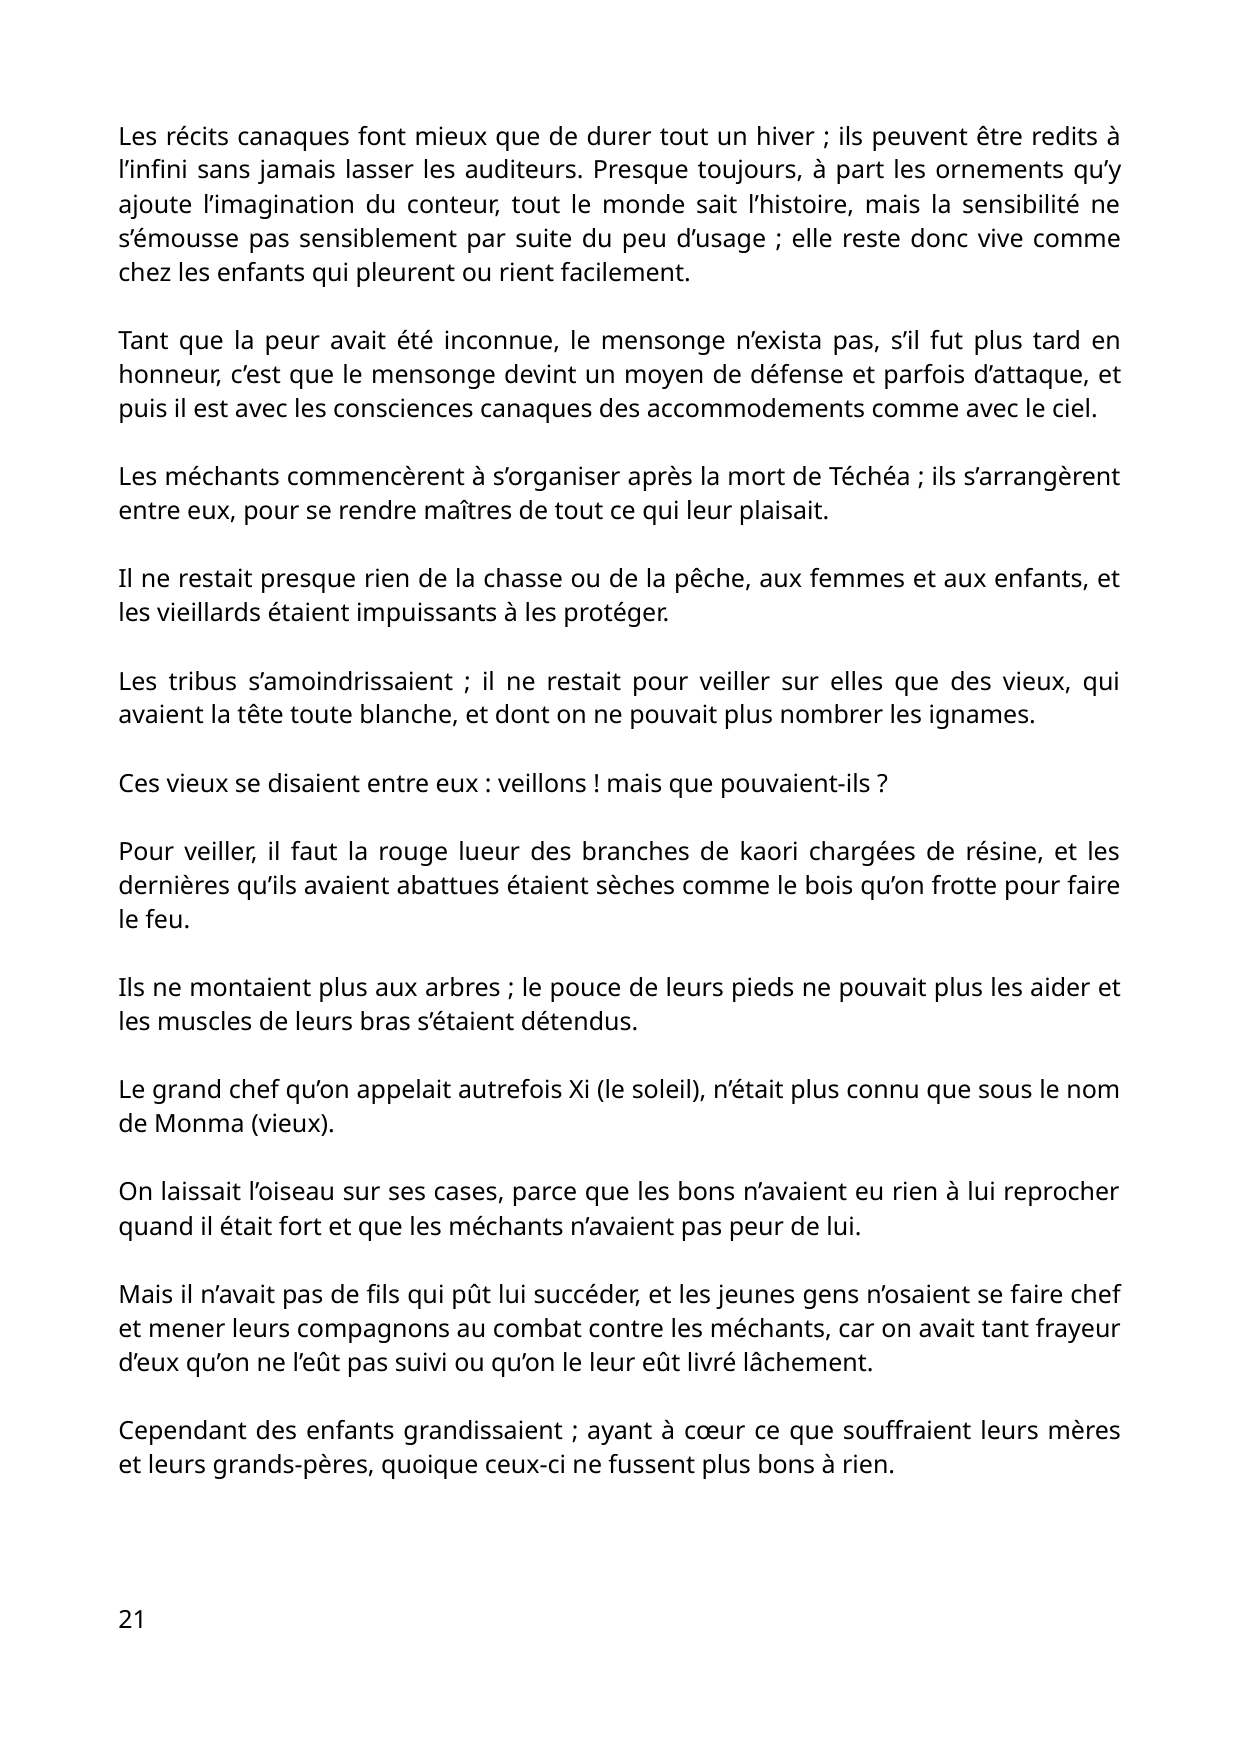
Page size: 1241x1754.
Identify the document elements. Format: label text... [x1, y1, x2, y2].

text Les méchants commencèrent à s’organiser après la mort de Téchéa ; ils s’arrangèrent entre eux, pour se rendre maîtres de tout ce qui leur plaisait. [118, 459, 1122, 527]
text Le grand chef qu’on appelait autrefois Xi (le soleil), n’était plus connu que sous le nom de Monma (vieux). [118, 1072, 1122, 1140]
text Cependant des enfants grandissaient ; ayant à cœur ce que souffraient leurs mères et leurs grands-pères, quoique ceux-ci ne fussent plus bons à rien. [118, 1412, 1122, 1481]
text On laissait l’oiseau sur ses cases, parce que les bons n’avaient eu rien à lui reprocher quand il était fort et que les méchants n’avaient pas peur de lui. [118, 1174, 1122, 1242]
text Les tribus s’amoindrissaient ; il ne restait pour veiller sur elles que des vieux, qui avaient la tête toute blanche, et dont on ne pouvait plus nombrer les ignames. [118, 663, 1122, 731]
text Il ne restait presque rien de la chasse ou de la pêche, aux femmes et aux enfants, et les vieillards étaient impuissants à les protéger. [118, 561, 1122, 629]
text Ces vieux se disaient entre eux : veillons ! mais que pouvaient-ils ? [118, 765, 1122, 799]
text Pour veiller, il faut la rouge lueur des branches de kaori chargées de résine, et les dernières qu’ils avaient abattues étaient sèches comme le bois qu’on frotte pour faire le feu. [118, 833, 1122, 936]
text Ils ne montaient plus aux arbres ; le pouce de leurs pieds ne pouvait plus les aider et les muscles de leurs bras s’étaient détendus. [118, 970, 1122, 1038]
text Mais il n’avait pas de fils qui pût lui succéder, et les jeunes gens n’osaient se faire chef et mener leurs compagnons au combat contre les méchants, car on avait tant frayeur d’eux qu’on ne l’eût pas suivi ou qu’on le leur eût livré lâchement. [118, 1276, 1122, 1378]
text Les récits canaques font mieux que de durer tout un hiver ; ils peuvent être redits à l’infini sans jamais lasser les auditeurs. Presque toujours, à part les ornements qu’y ajoute l’imagination du conteur, tout le monde sait l’histoire, mais la sensibilité ne s’émousse pas sensiblement par suite du peu d’usage ; elle reste donc vive comme chez les enfants qui pleurent ou rient facilement. [118, 118, 1122, 288]
text Tant que la peur avait été inconnue, le mensonge n’exista pas, s’il fut plus tard en honneur, c’est que le mensonge devint un moyen de défense et parfois d’attaque, et puis il est avec les consciences canaques des accommodements comme avec le ciel. [118, 322, 1122, 425]
